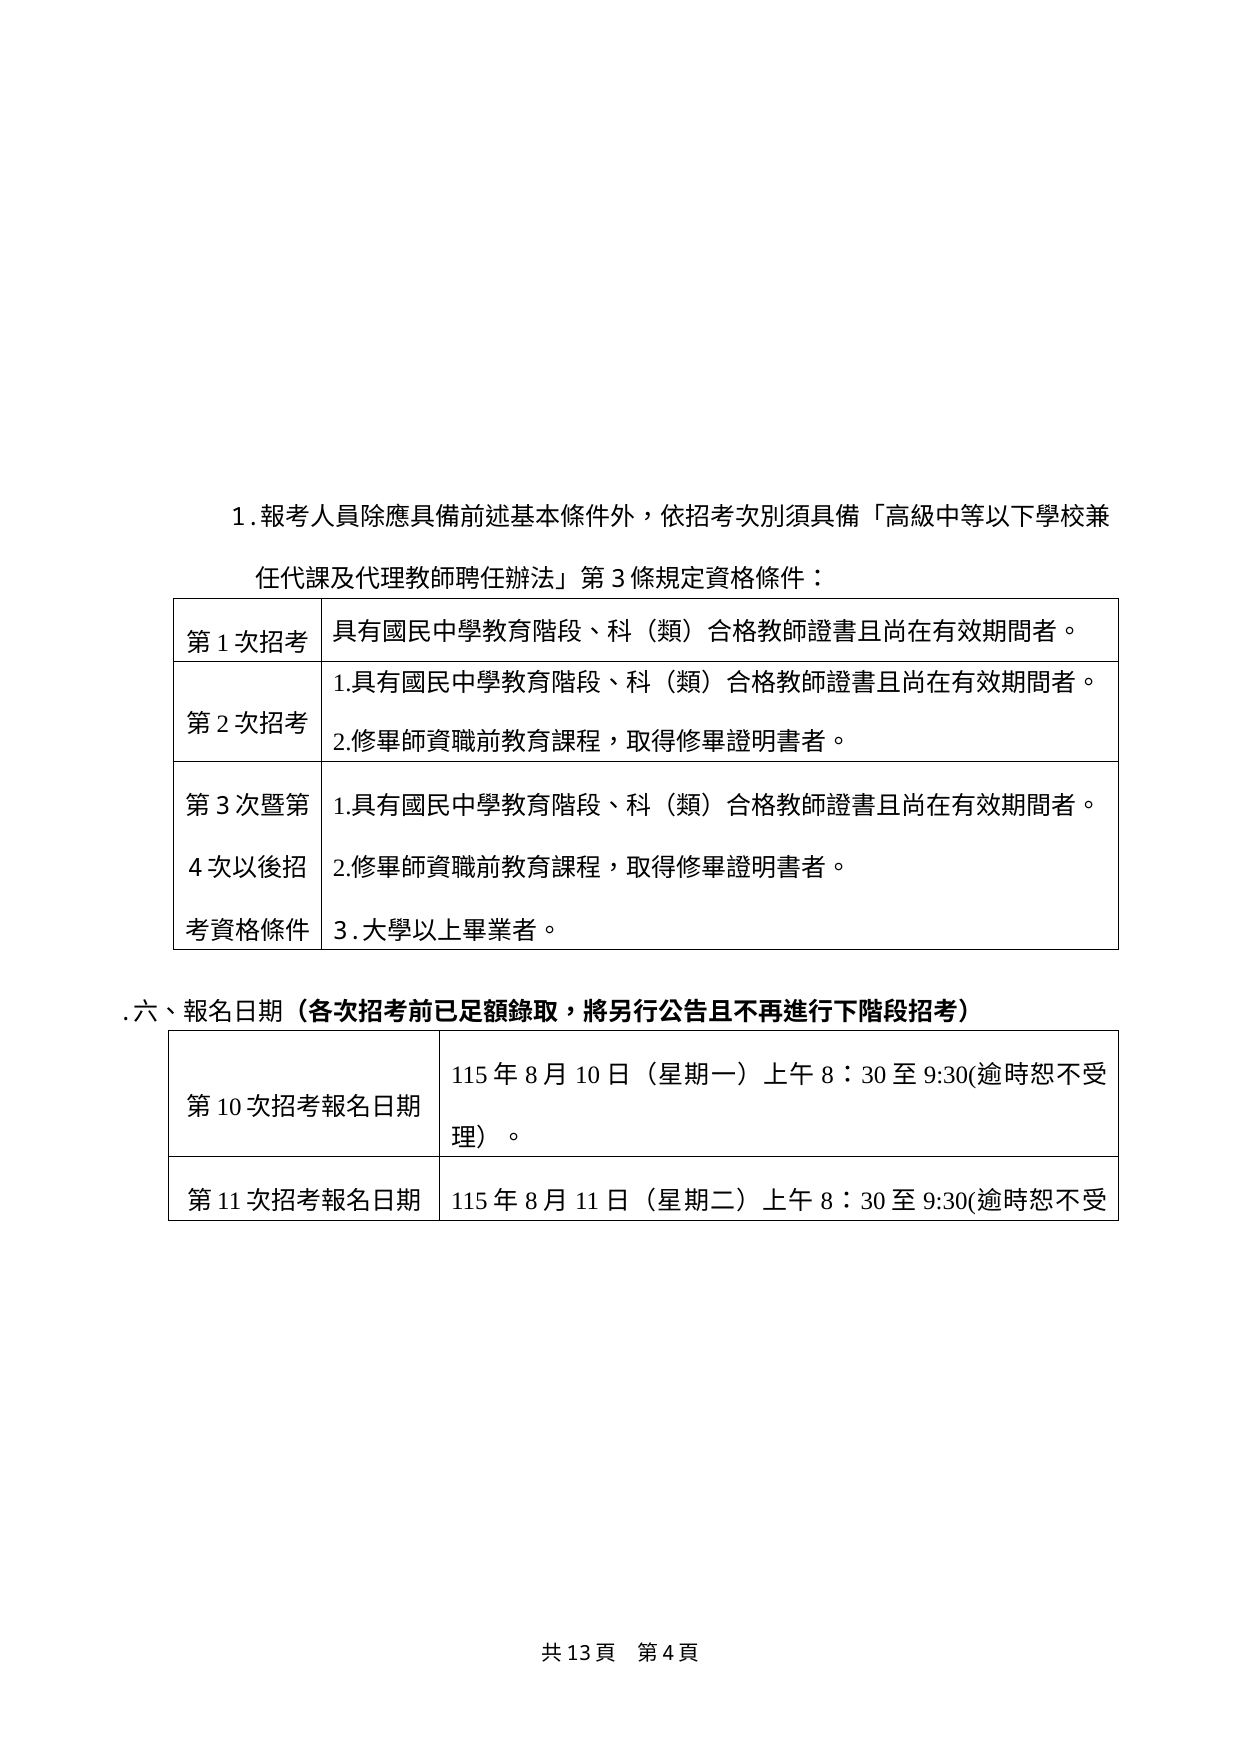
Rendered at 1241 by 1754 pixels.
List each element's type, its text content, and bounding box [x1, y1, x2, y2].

table_cell 1.具有國民中學教育階段、科（類）合格教師證書且尚在有效期間者。 2.修畢師資職前教育課程，取得修畢證明書者。 3.大學以上畢業者。 [322, 762, 1118, 949]
text 1.報考人員除應具備前述基本條件外，依招考次別須具備「高級中等以下學校兼任代課及代理教師聘任辦法」第3條規定資格條件： [231, 472, 1122, 597]
table_cell 第2次招考 [174, 662, 321, 761]
table_header 具有國民中學教育階段、科（類）合格教師證書且尚在有效期間者。 [322, 599, 1118, 661]
table_cell 115年8月11日（星期二）上午8：30至9:30(逾時恕不受 [440, 1157, 1118, 1220]
table_header 第10次招考報名日期 [169, 1031, 439, 1156]
table_cell 1.具有國民中學教育階段、科（類）合格教師證書且尚在有效期間者。 2.修畢師資職前教育課程，取得修畢證明書者。 [322, 662, 1118, 761]
table_cell 第11次招考報名日期 [169, 1157, 439, 1220]
table_header 115年8月10日（星期一）上午8：30至9:30(逾時恕不受理）。 [440, 1031, 1118, 1156]
table_header 第1次招考 [174, 599, 321, 661]
text .六、報名日期（各次招考前已足額錄取，將另行公告且不再進行下階段招考） [118, 968, 1122, 1030]
table_cell 第3次暨第4次以後招考資格條件 [174, 762, 321, 949]
